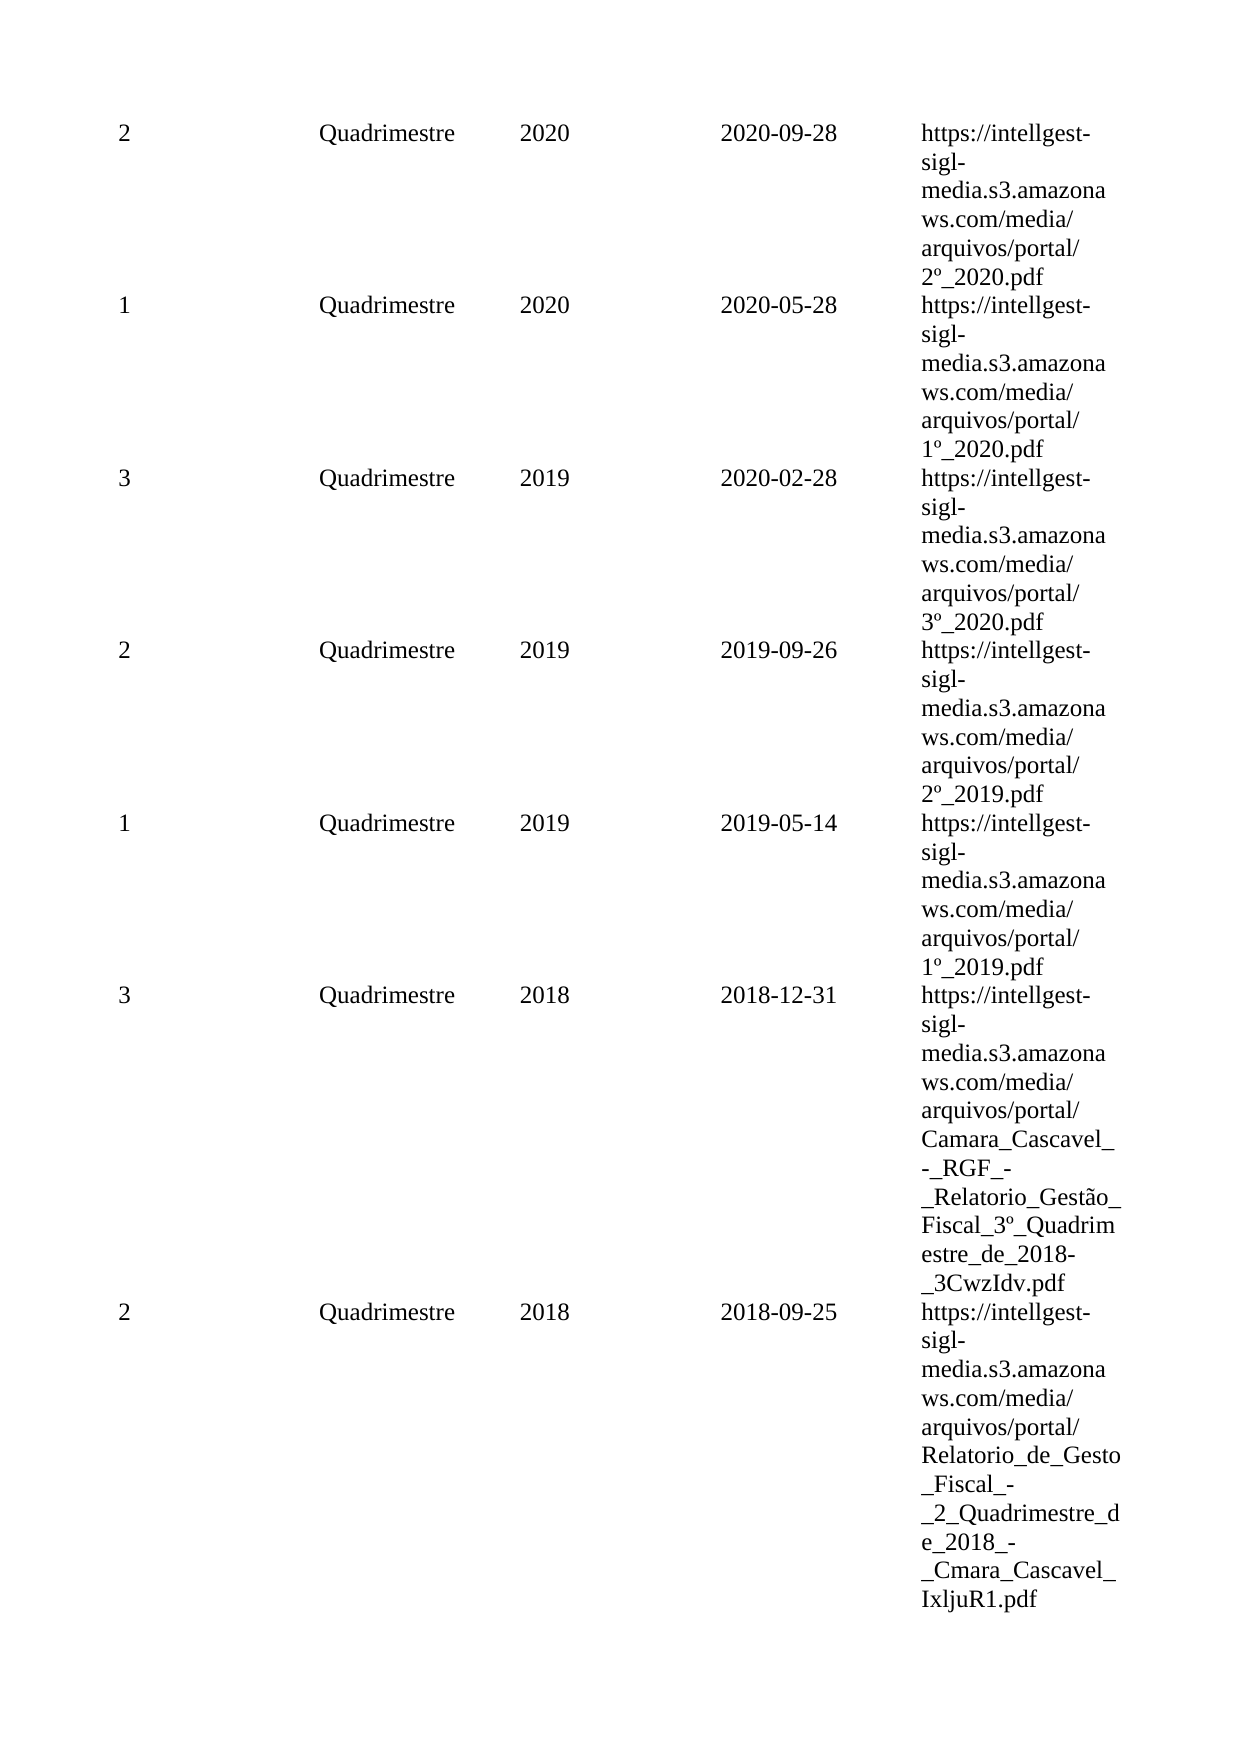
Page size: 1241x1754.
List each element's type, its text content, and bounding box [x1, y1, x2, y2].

table_cell 2019-09-26 [720, 636, 921, 808]
table_cell https://intellgest-sigl-media.s3.amazonaws.com/media/arquivos/portal/3º_2020.pdf [921, 463, 1122, 636]
table_cell https://intellgest-sigl-media.s3.amazonaws.com/media/arquivos/portal/2º_2019.pdf [921, 636, 1122, 808]
table_cell Quadrimestre [319, 1297, 519, 1613]
table_cell https://intellgest-sigl-media.s3.amazonaws.com/media/arquivos/portal/1º_2019.pdf [921, 808, 1122, 981]
table_cell 2019-05-14 [720, 808, 921, 981]
table_cell 2 [118, 1297, 319, 1613]
table_cell 2020 [520, 118, 720, 291]
table_cell 2020 [520, 291, 720, 463]
table_cell 2019 [520, 636, 720, 808]
table_cell 2 [118, 118, 319, 291]
table_cell 2 [118, 636, 319, 808]
table_cell 1 [118, 291, 319, 463]
table_cell https://intellgest-sigl-media.s3.amazonaws.com/media/arquivos/portal/Camara_Cascavel_-_RGF_-_Relatorio_Gestão_Fiscal_3º_Quadrimestre_de_2018-_3CwzIdv.pdf [921, 981, 1122, 1297]
table_cell 2020-09-28 [720, 118, 921, 291]
table_cell https://intellgest-sigl-media.s3.amazonaws.com/media/arquivos/portal/Relatorio_de_Gesto_Fiscal_-_2_Quadrimestre_de_2018_-_Cmara_Cascavel_IxljuR1.pdf [921, 1297, 1122, 1613]
table_cell 2019 [520, 463, 720, 636]
table_cell Quadrimestre [319, 636, 519, 808]
table_cell https://intellgest-sigl-media.s3.amazonaws.com/media/arquivos/portal/2º_2020.pdf [921, 118, 1122, 291]
table_cell 2018-09-25 [720, 1297, 921, 1613]
table_cell Quadrimestre [319, 291, 519, 463]
table_cell 2019 [520, 808, 720, 981]
table_cell Quadrimestre [319, 981, 519, 1297]
table_cell Quadrimestre [319, 808, 519, 981]
table_cell 1 [118, 808, 319, 981]
table_cell https://intellgest-sigl-media.s3.amazonaws.com/media/arquivos/portal/1º_2020.pdf [921, 291, 1122, 463]
table_cell 2018 [520, 1297, 720, 1613]
table_cell Quadrimestre [319, 118, 519, 291]
table_cell 3 [118, 463, 319, 636]
table_cell 2018 [520, 981, 720, 1297]
table_cell 2020-02-28 [720, 463, 921, 636]
table_cell 3 [118, 981, 319, 1297]
table_cell Quadrimestre [319, 463, 519, 636]
table_cell 2018-12-31 [720, 981, 921, 1297]
table_cell 2020-05-28 [720, 291, 921, 463]
